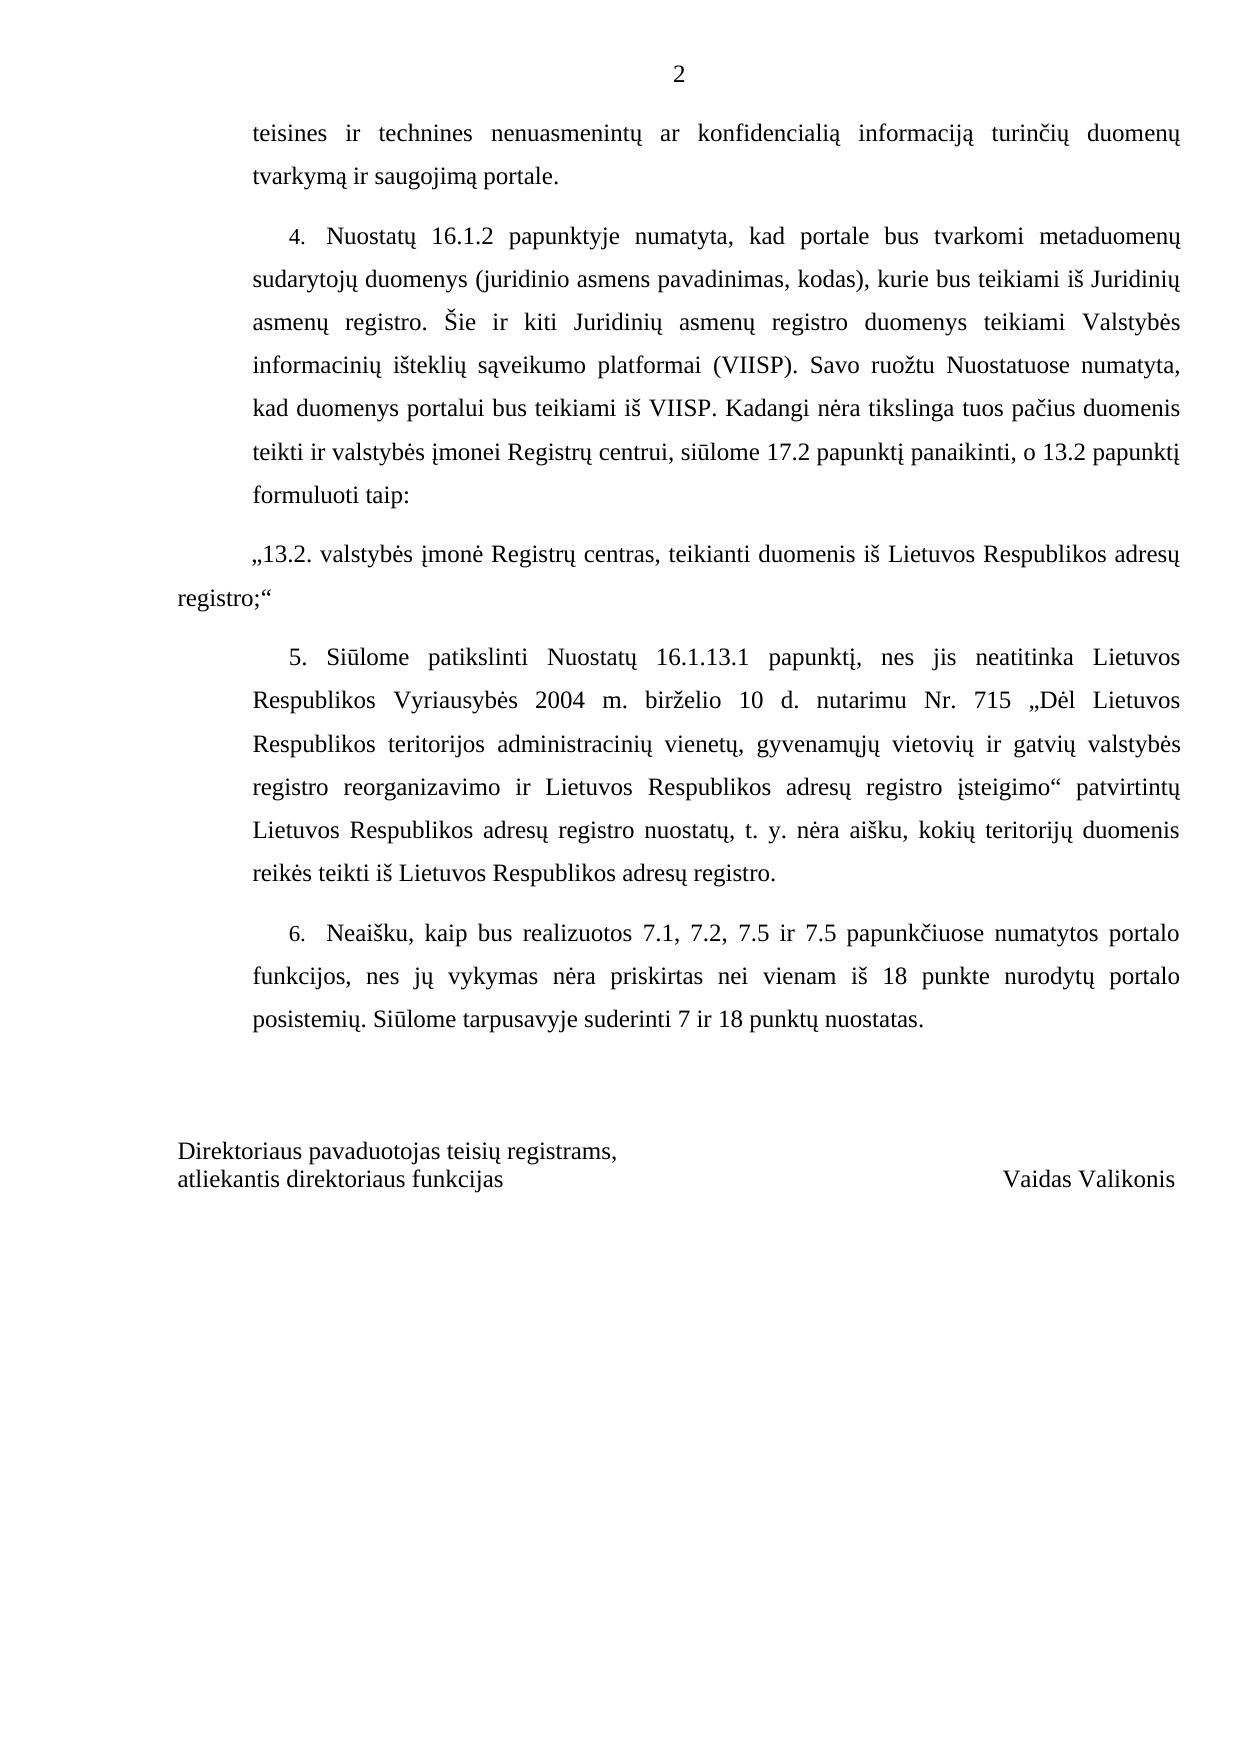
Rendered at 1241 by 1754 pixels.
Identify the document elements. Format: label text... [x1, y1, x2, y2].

list teisines ir technines nenuasmenintų ar konfidencialią informaciją turinčių duomenų tvarkymą ir saugojimą portale. [215, 118, 1181, 190]
list „13.2. valstybės įmonė Registrų centras, teikianti duomenis iš Lietuvos Respublikos adresų registro;“ [177, 539, 1181, 611]
list Siūlome patikslinti Nuostatų 16.1.13.1 papunktį, nes jis neatitinka Lietuvos Respublikos Vyriausybės 2004 m. birželio 10 d. nutarimu Nr. 715 „Dėl Lietuvos Respublikos teritorijos administracinių vienetų, gyvenamųjų vietovių ir gatvių valstybės registro reorganizavimo ir Lietuvos Respublikos adresų registro įsteigimo“ patvirtintų Lietuvos Respublikos adresų registro nuostatų, t. y. nėra aišku, kokių teritorijų duomenis reikės teikti iš Lietuvos Respublikos adresų registro. [215, 642, 1181, 887]
text atliekantis direktoriaus funkcijas Vaidas Valikonis [177, 1164, 1181, 1193]
list Nuostatų 16.1.2 papunktyje numatyta, kad portale bus tvarkomi metaduomenų sudarytojų duomenys (juridinio asmens pavadinimas, kodas), kurie bus teikiami iš Juridinių asmenų registro. Šie ir kiti Juridinių asmenų registro duomenys teikiami Valstybės informacinių išteklių sąveikumo platformai (VIISP). Savo ruožtu Nuostatuose numatyta, kad duomenys portalui bus teikiami iš VIISP. Kadangi nėra tikslinga tuos pačius duomenis teikti ir valstybės įmonei Registrų centrui, siūlome 17.2 papunktį panaikinti, o 13.2 papunktį formuluoti taip: [215, 221, 1181, 508]
text Direktoriaus pavaduotojas teisių registrams, [177, 1136, 1181, 1164]
list Neaišku, kaip bus realizuotos 7.1, 7.2, 7.5 ir 7.5 papunkčiuose numatytos portalo funkcijos, nes jų vykymas nėra priskirtas nei vienam iš 18 punkte nurodytų portalo posistemių. Siūlome tarpusavyje suderinti 7 ir 18 punktų nuostatas. [215, 918, 1181, 1033]
